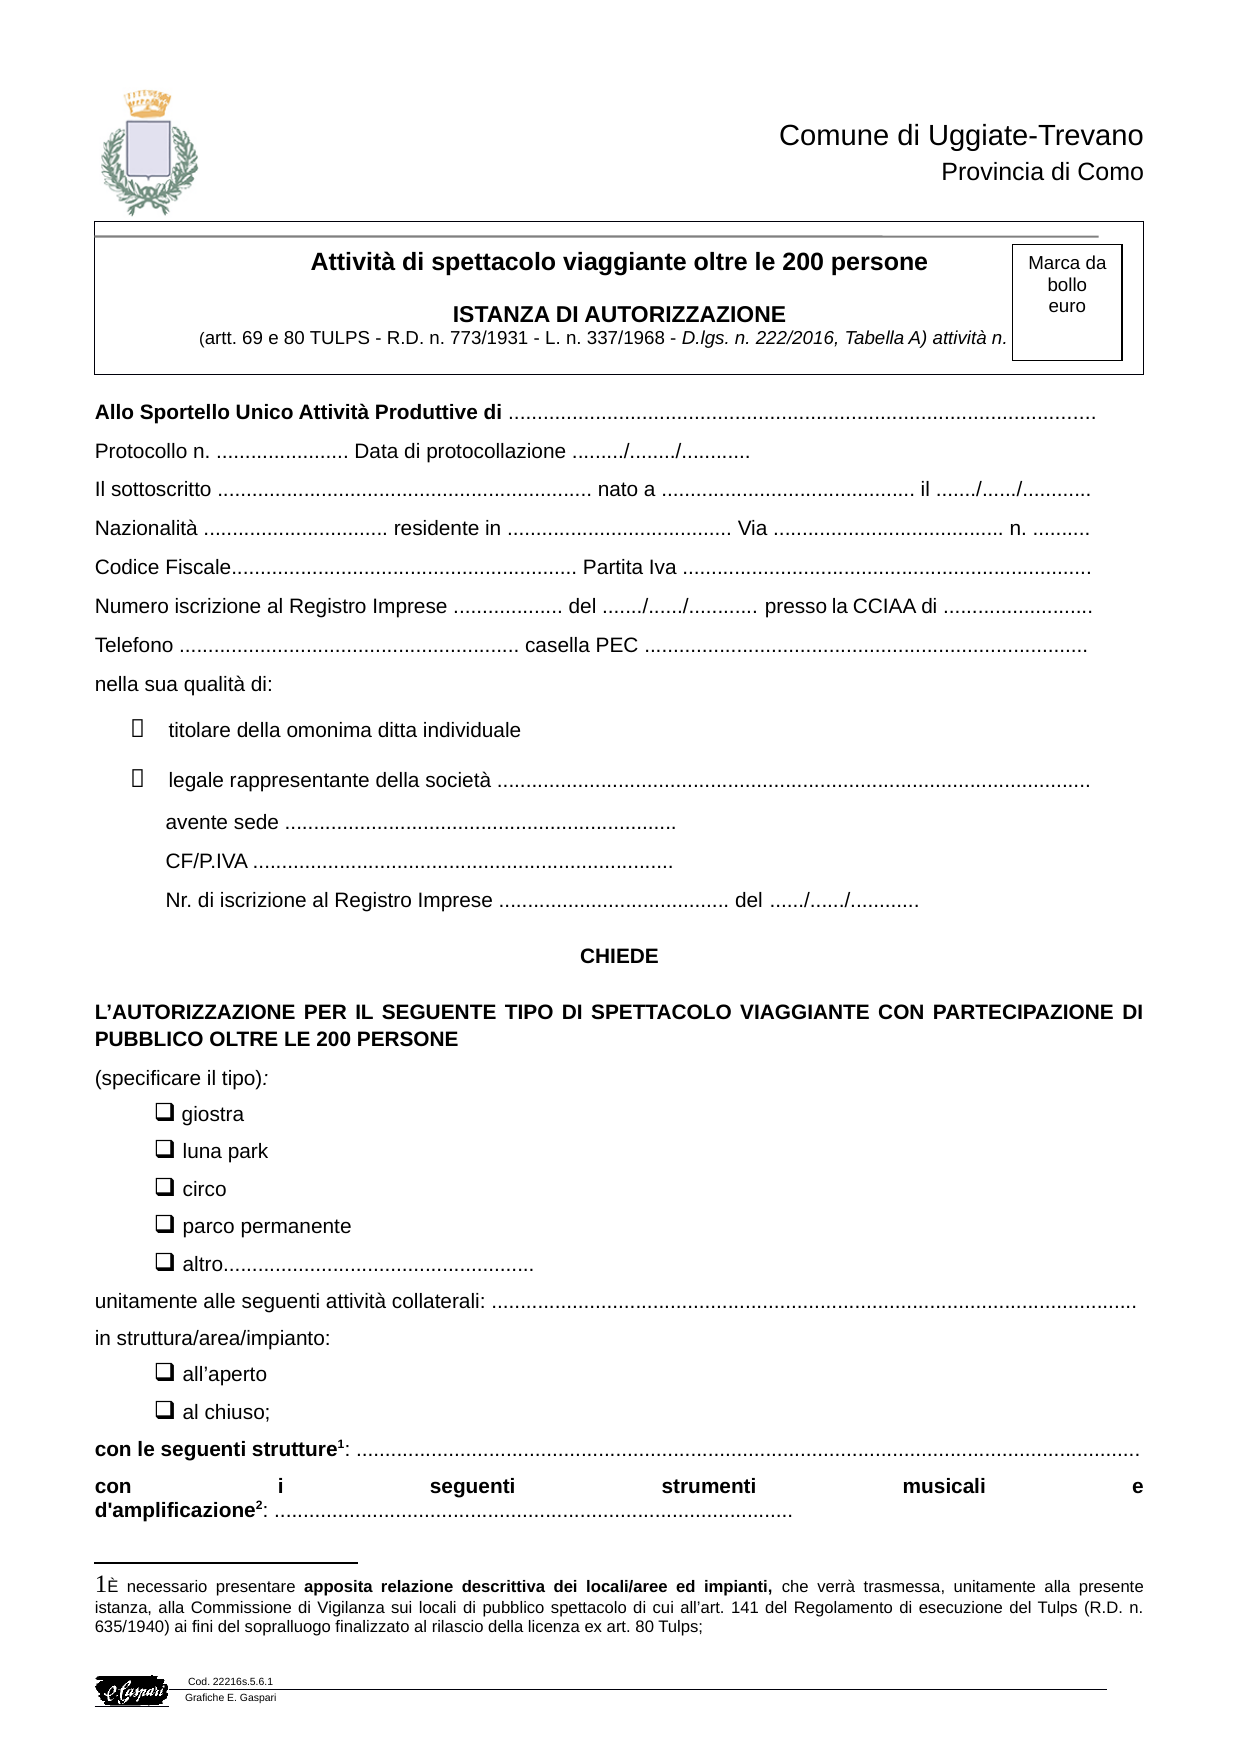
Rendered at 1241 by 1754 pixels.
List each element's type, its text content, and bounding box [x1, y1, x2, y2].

table_header Attività di spettacolo viaggiante oltre le 200 persone ISTANZA DI AUTORIZZAZIONE (artt. 69 e 80 TULPS - R.D. n. 773/1931 - L. n. 337/1968 - D.lgs. n. 222/2016, Tabella A) attività n. 82) [95, 222, 1143, 373]
text Il sottoscritto ................................................................. nato a ............................................ il ......./....../............ [94, 477, 1144, 501]
text avente sede .................................................................... [165, 810, 1144, 834]
picture [94, 1674, 168, 1706]
text  altro...................................................... [153, 1252, 1144, 1277]
text  parco permanente [153, 1214, 1144, 1239]
text  al chiuso; [153, 1400, 1144, 1425]
text  legale rappresentante della società ....................................................................................................... [130, 760, 1144, 794]
text  circo [153, 1177, 1144, 1202]
text con i seguenti strumenti musicali e d'amplificazione: .......................................................................................... [94, 1474, 1144, 1522]
text L’AUTORIZZAZIONE PER IL SEGUENTE TIPO DI SPETTACOLO VIAGGIANTE CON PARTECIPAZIONE DI PUBBLICO OLTRE LE 200 PERSONE [94, 1000, 1144, 1051]
text CHIEDE [94, 944, 1144, 968]
text Allo Sportello Unico Attività Produttive di [94, 399, 1144, 423]
text con le seguenti strutture: ........................................................................................................................................ [94, 1437, 1144, 1461]
text È necessario presentare apposita relazione descrittiva dei locali/aree ed impianti, che verrà trasmessa, unitamente alla presente istanza, alla Commissione di Vigilanza sui locali di pubblico spettacolo di cui all’art. 141 del Regolamento di esecuzione del Tulps (R.D. n. 635/1940) ai fini del sopralluogo finalizzato al rilascio della licenza ex art. 80 Tulps; [94, 1569, 1144, 1636]
text Numero iscrizione al Registro Imprese ................... del ......./....../............ presso la CCIAA di .......................... [94, 594, 1144, 618]
picture [98, 87, 200, 219]
text Nazionalità ................................ residente in ....................................... Via ........................................ n. .......... [94, 516, 1144, 540]
text Nr. di iscrizione al Registro Imprese ........................................ del ....../....../............ [165, 888, 1144, 912]
text Protocollo n. ....................... Data di protocollazione ........./......../............ [94, 438, 1144, 462]
text Comune di Uggiate-Trevano [200, 118, 1144, 152]
text unitamente alle seguenti attività collaterali: ................................................................................................................ [94, 1289, 1144, 1313]
text Telefono ........................................................... casella PEC ............................................................................. [94, 633, 1144, 657]
text  all’aperto [153, 1362, 1144, 1387]
text  giostra [153, 1102, 1144, 1127]
text  titolare della omonima ditta individuale [130, 710, 1144, 744]
text in struttura/area/impianto: [94, 1326, 1144, 1350]
text Provincia di Como [200, 157, 1144, 185]
text nella sua qualità di: [94, 672, 1144, 696]
text  luna park [153, 1139, 1144, 1164]
text Codice Fiscale............................................................ Partita Iva ....................................................................... [94, 555, 1144, 579]
text (specificare il tipo): [94, 1065, 1144, 1089]
text CF/P.IVA ......................................................................... [165, 849, 1144, 873]
